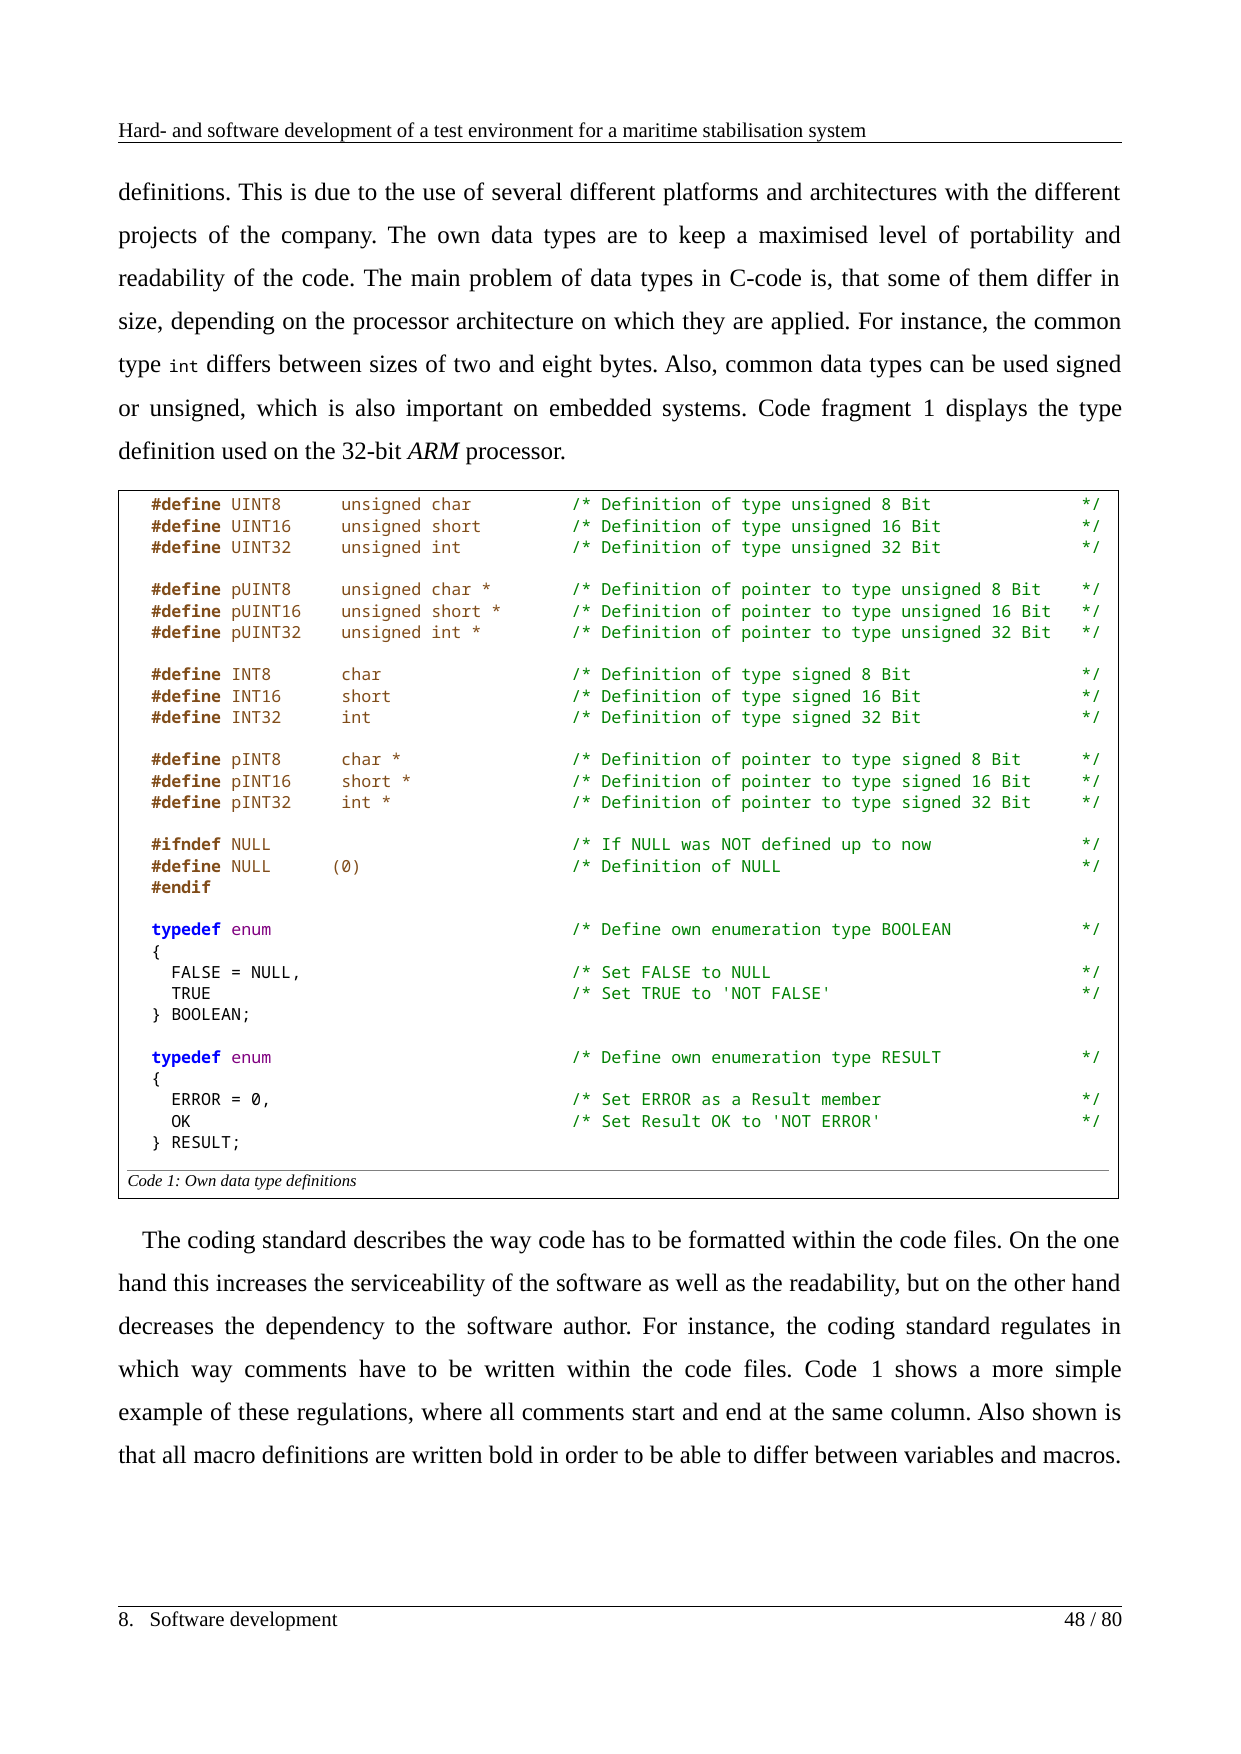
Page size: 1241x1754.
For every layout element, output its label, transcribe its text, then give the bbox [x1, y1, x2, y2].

text { [127, 1073, 1109, 1088]
text } RESULT; [127, 1137, 1109, 1151]
text FALSE = NULL, /* Set FALSE to NULL */ [127, 967, 1109, 981]
text #define UINT16 unsigned short /* Definition of type unsigned 16 Bit */ [127, 520, 1109, 535]
text #define UINT8 unsigned char /* Definition of type unsigned 8 Bit */ [127, 499, 1109, 514]
text #define pINT32 int * /* Definition of pointer to type signed 32 Bit */ [127, 797, 1109, 811]
text { [127, 945, 1109, 960]
text #define pUINT8 unsigned char * /* Definition of pointer to type unsigned 8 Bit */ [127, 584, 1109, 599]
text #define INT16 short /* Definition of type signed 16 Bit */ [127, 690, 1109, 705]
text definitions. This is due to the use of several different platforms and architectures with the different projects of the company. The own data types are to keep a maximised level of portability and readability of the code. The main problem of data types in C-code is, that some of them differ in size, depending on the processor architecture on which they are applied. For instance, the common type int differs between sizes of two and eight bytes. Also, common data types can be used signed or unsigned, which is also important on embedded systems. Code fragment 1 displays the type definition used on the 32-bit ARM processor. [118, 177, 1122, 464]
text #define pUINT32 unsigned int * /* Definition of pointer to type unsigned 32 Bit */ [127, 627, 1109, 641]
text #define INT32 int /* Definition of type signed 32 Bit */ [127, 712, 1109, 726]
text typedef enum /* Define own enumeration type RESULT */ [127, 1052, 1109, 1066]
text #endif [127, 882, 1109, 896]
text #define pINT8 char * /* Definition of pointer to type signed 8 Bit */ [127, 754, 1109, 769]
text #ifndef NULL /* If NULL was NOT defined up to now */ [127, 839, 1109, 854]
text #define pUINT16 unsigned short * /* Definition of pointer to type unsigned 16 Bit */ [127, 605, 1109, 620]
text TRUE /* Set TRUE to 'NOT FALSE' */ [127, 988, 1109, 1003]
text OK /* Set Result OK to 'NOT ERROR' */ [127, 1115, 1109, 1130]
text Code 1: Own data type definitions [127, 1171, 1109, 1189]
text #define INT8 char /* Definition of type signed 8 Bit */ [127, 669, 1109, 684]
text ERROR = 0, /* Set ERROR as a Result member */ [127, 1094, 1109, 1109]
text } BOOLEAN; [127, 1009, 1109, 1024]
text typedef enum /* Define own enumeration type BOOLEAN */ [127, 924, 1109, 939]
text The coding standard describes the way code has to be formatted within the code files. On the one hand this increases the serviceability of the software as well as the readability, but on the other hand decreases the dependency to the software author. For instance, the coding standard regulates in which way comments have to be written within the code files. Code 1 shows a more simple example of these regulations, where all comments start and end at the same column. Also shown is that all macro definitions are written bold in order to be able to differ between variables and macros. [118, 491, 1122, 1469]
text #define pINT16 short * /* Definition of pointer to type signed 16 Bit */ [127, 775, 1109, 790]
text #define UINT32 unsigned int /* Definition of type unsigned 32 Bit */ [127, 542, 1109, 556]
text #define NULL (0) /* Definition of NULL */ [127, 860, 1109, 875]
